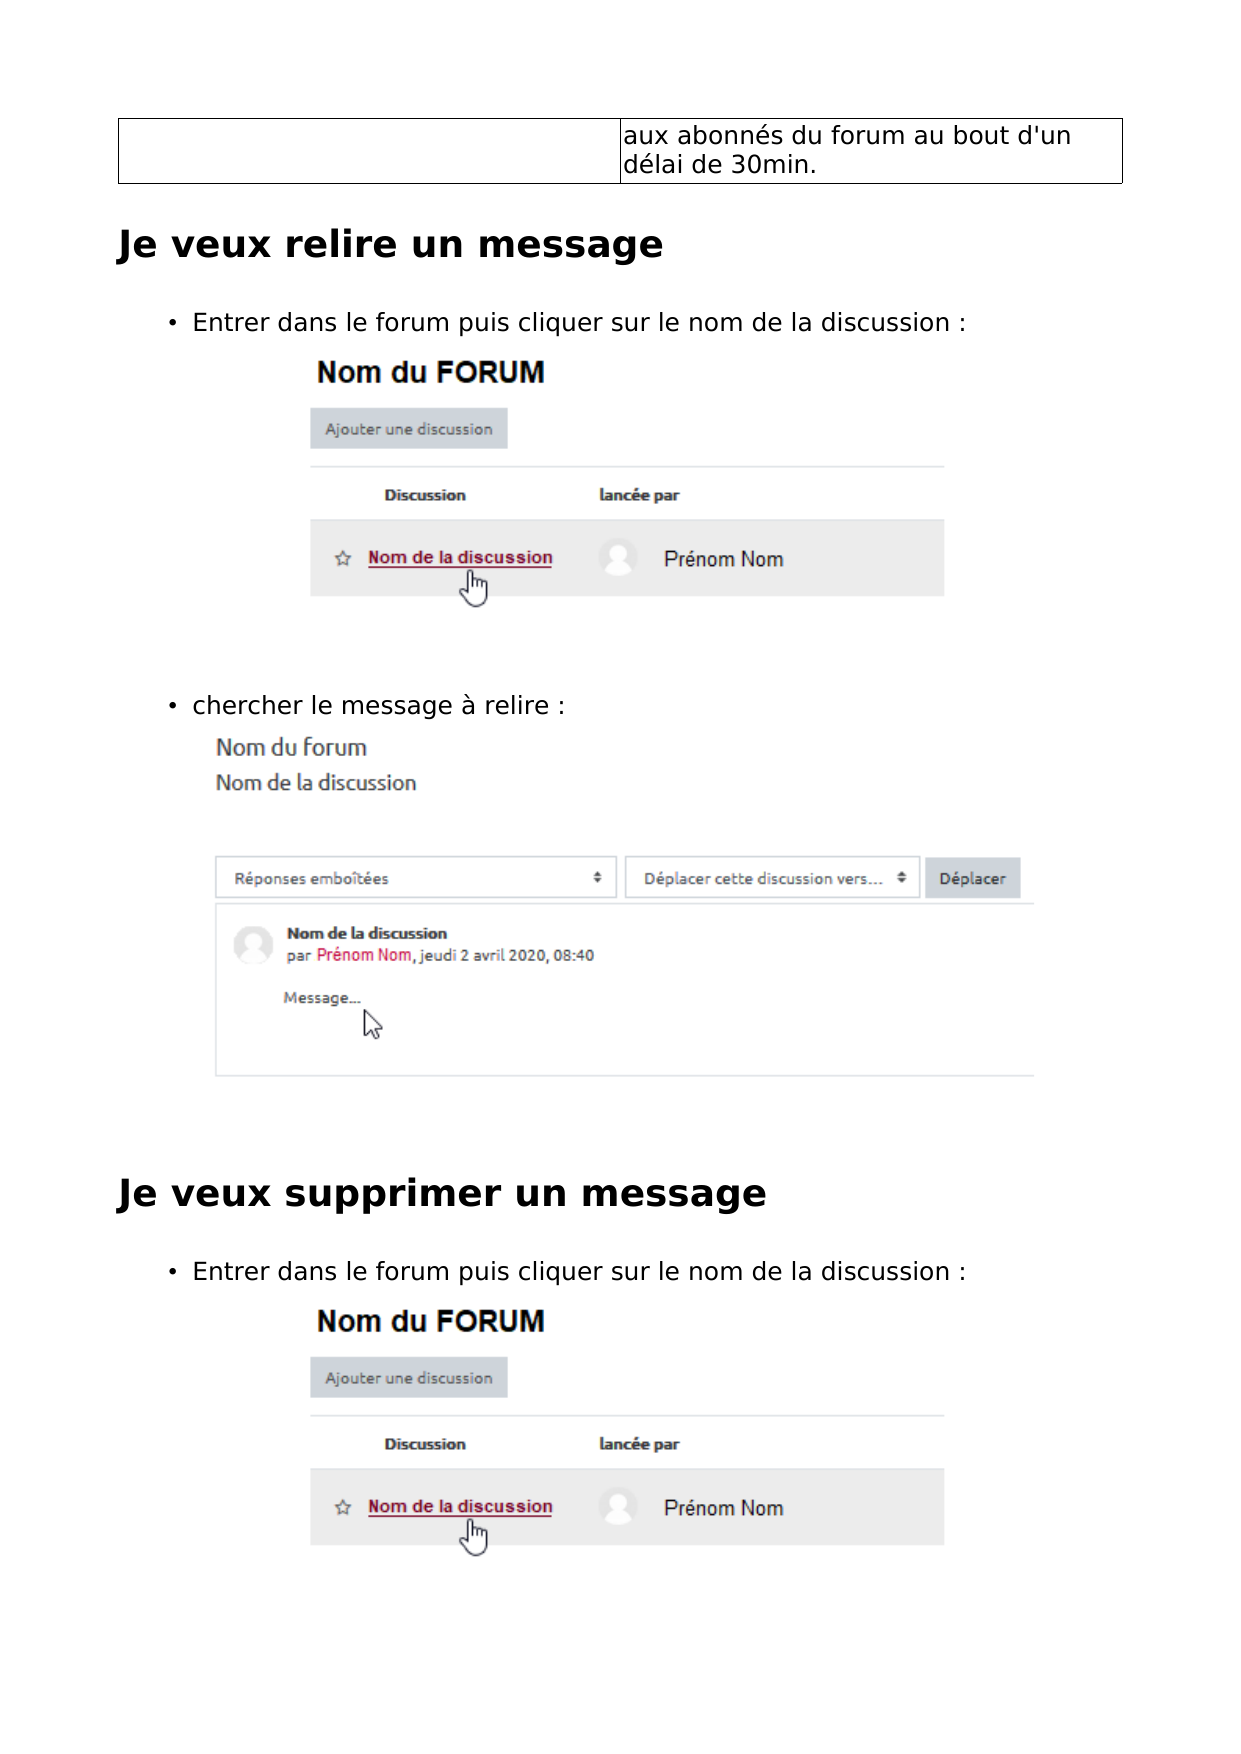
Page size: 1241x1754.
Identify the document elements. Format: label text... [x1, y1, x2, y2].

list Entrer dans le forum puis cliquer sur le nom de la discussion : [177, 1257, 1122, 1286]
list Entrer dans le forum puis cliquer sur le nom de la discussion : [177, 308, 1122, 337]
picture [206, 720, 1035, 1105]
picture [296, 1286, 945, 1569]
list chercher le message à relire : [177, 691, 1122, 720]
table_header [119, 119, 620, 182]
picture [296, 337, 945, 620]
subtitle Je veux supprimer un message [118, 1171, 1122, 1215]
table_header aux abonnés du forum au bout d'un délai de 30min. [621, 119, 1122, 182]
subtitle Je veux relire un message [118, 222, 1122, 266]
